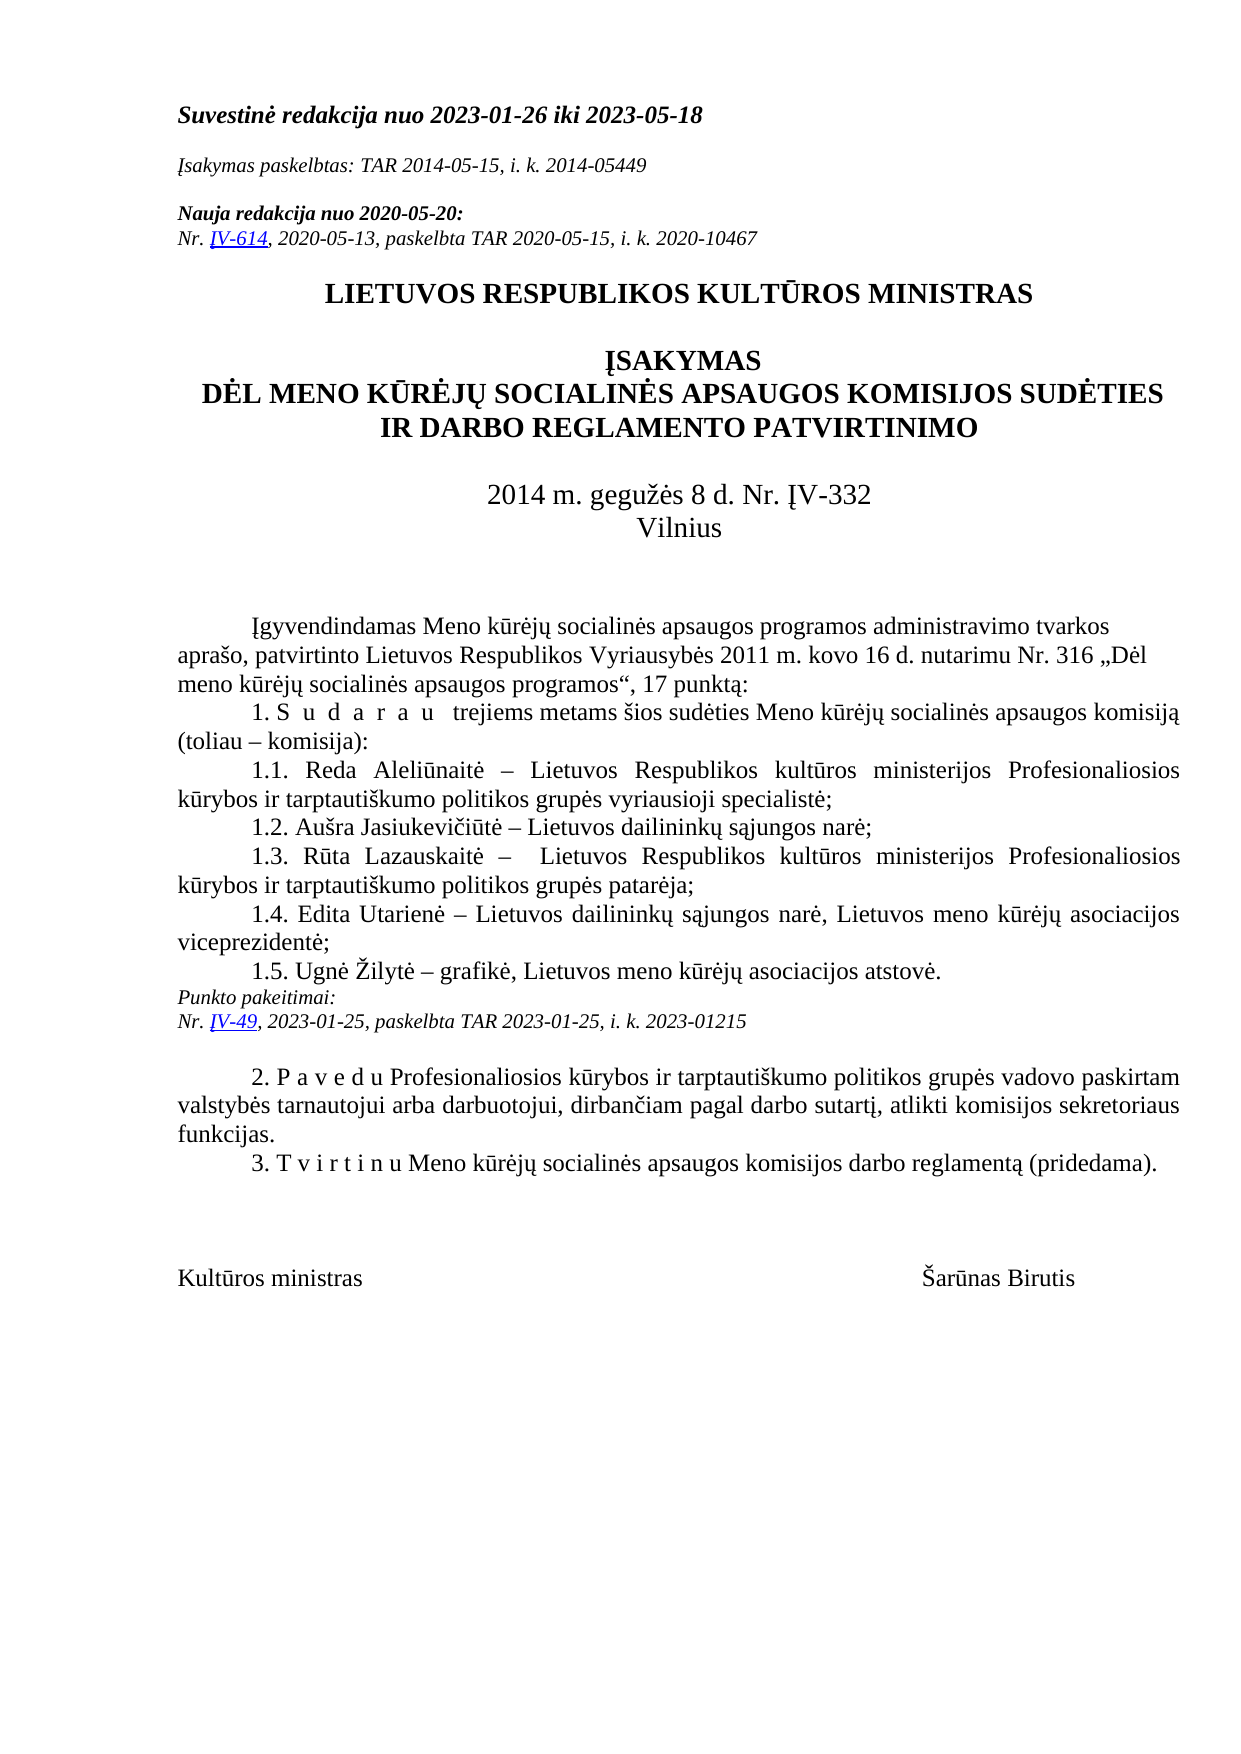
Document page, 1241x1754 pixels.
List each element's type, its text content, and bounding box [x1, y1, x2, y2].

text 1.2. Aušra Jasiukevičiūtė – Lietuvos dailininkų sąjungos narė; [177, 812, 1181, 841]
text Punkto pakeitimai: [177, 985, 1181, 1009]
text Suvestinė redakcija nuo 2023-01-26 iki 2023-05-18 [177, 100, 1181, 129]
text Kultūros ministras Šarūnas Birutis [177, 1263, 1181, 1292]
text 1.4. Edita Utarienė – Lietuvos dailininkų sąjungos narė, Lietuvos meno kūrėjų asociacijos viceprezidentė; [177, 899, 1181, 956]
text 1.1. Reda Aleliūnaitė – Lietuvos Respublikos kultūros ministerijos Profesionaliosios kūrybos ir tarptautiškumo politikos grupės vyriausioji specialistė; [177, 755, 1181, 812]
text Nauja redakcija nuo 2020-05-20: [177, 201, 1181, 225]
text 2. P a v e d u Profesionaliosios kūrybos ir tarptautiškumo politikos grupės vadovo paskirtam valstybės tarnautojui arba darbuotojui, dirbančiam pagal darbo sutartį, atlikti komisijos sekretoriaus funkcijas. [177, 1062, 1181, 1148]
text Vilnius [177, 511, 1181, 544]
text Nr. ĮV-614, 2020-05-13, paskelbta TAR 2020-05-15, i. k. 2020-10467 [177, 225, 1181, 249]
text LIETUVOS RESPUBLIKOS KULTŪROS MINISTRAS [177, 276, 1181, 309]
text Įsakymas paskelbtas: TAR 2014-05-15, i. k. 2014-05449 [177, 153, 1181, 177]
text 3. T v i r t i n u Meno kūrėjų socialinės apsaugos komisijos darbo reglamentą (pridedama). [177, 1148, 1181, 1177]
text 1.3. Rūta Lazauskaitė – Lietuvos Respublikos kultūros ministerijos Profesionaliosios kūrybos ir tarptautiškumo politikos grupės patarėja; [177, 841, 1181, 899]
text Įgyvendindamas Meno kūrėjų socialinės apsaugos programos administravimo tvarkos aprašo, patvirtinto Lietuvos Respublikos Vyriausybės 2011 m. kovo 16 d. nutarimu Nr. 316 „Dėl meno kūrėjų socialinės apsaugos programos“, 17 punktą: [177, 611, 1181, 697]
text 1.5. Ugnė Žilytė – grafikė, Lietuvos meno kūrėjų asociacijos atstovė. [177, 956, 1181, 985]
text 2014 m. gegužės 8 d. Nr. ĮV-332 [177, 477, 1181, 511]
text 1. S u d a r a u trejiems metams šios sudėties Meno kūrėjų socialinės apsaugos komisiją (toliau – komisija): [177, 697, 1181, 755]
text Įsakymas [177, 343, 1181, 376]
text DĖL MENO KŪRĖJŲ SOCIALINĖS APSAUGOS KOMISIJOS SUDĖTIES IR DARBO REGLAMENTO PATVIRTINIMO [177, 376, 1181, 443]
text Nr. ĮV-49, 2023-01-25, paskelbta TAR 2023-01-25, i. k. 2023-01215 [177, 1009, 1181, 1033]
